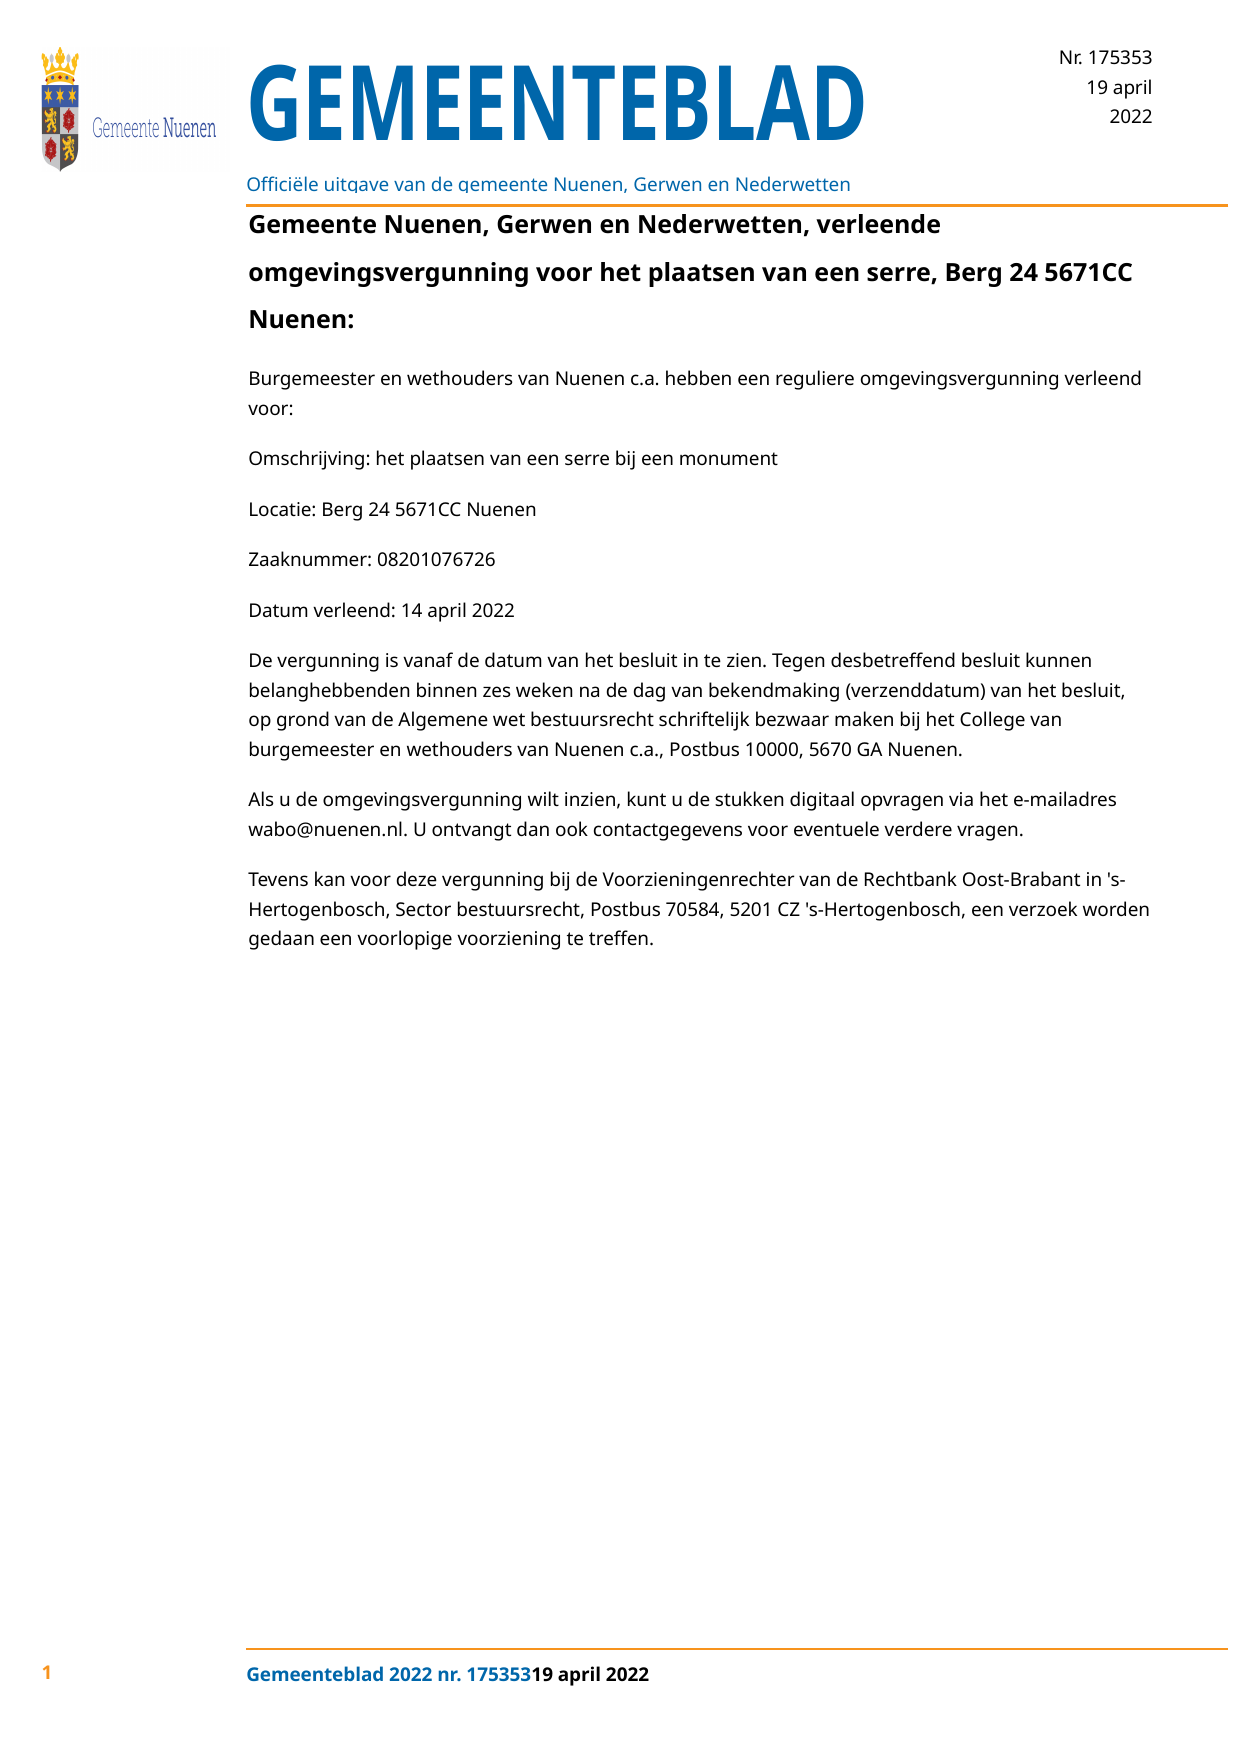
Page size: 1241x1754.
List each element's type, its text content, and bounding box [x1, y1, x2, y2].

text Locatie: Berg 24 5671CC Nuenen [248, 496, 1152, 522]
text Als u de omgevingsvergunning wilt inzien, kunt u de stukken digitaal opvragen via het e-mailadres wabo@nuenen.nl. U ontvangt dan ook contactgegevens voor eventuele verdere vragen. [248, 786, 1152, 842]
text Datum verleend: 14 april 2022 [248, 597, 1152, 622]
text Gemeente Nuenen, Gerwen en Nederwetten, verleende omgevingsvergunning voor het plaatsen van een serre, Berg 24 5671CC Nuenen: [248, 207, 1152, 336]
text Tevens kan voor deze vergunning bij de Voorzieningenrechter van de Rechtbank Oost-Brabant in 's-Hertogenbosch, Sector bestuursrecht, Postbus 70584, 5201 CZ 's-Hertogenbosch, een verzoek worden gedaan een voorlopige voorziening te treffen. [248, 866, 1152, 951]
text De vergunning is vanaf de datum van het besluit in te zien. Tegen desbetreffend besluit kunnen belanghebbenden binnen zes weken na de dag van bekendmaking (verzenddatum) van het besluit, op grond van de Algemene wet bestuursrecht schriftelijk bezwaar maken bij het College van burgemeester en wethouders van Nuenen c.a., Postbus 10000, 5670 GA Nuenen. [248, 647, 1152, 762]
picture [41, 47, 231, 172]
text Zaaknummer: 08201076726 [248, 546, 1152, 572]
text Omschrijving: het plaatsen van een serre bij een monument [248, 446, 1152, 471]
text Burgemeester en wethouders van Nuenen c.a. hebben een reguliere omgevingsvergunning verleend voor: [248, 366, 1152, 421]
